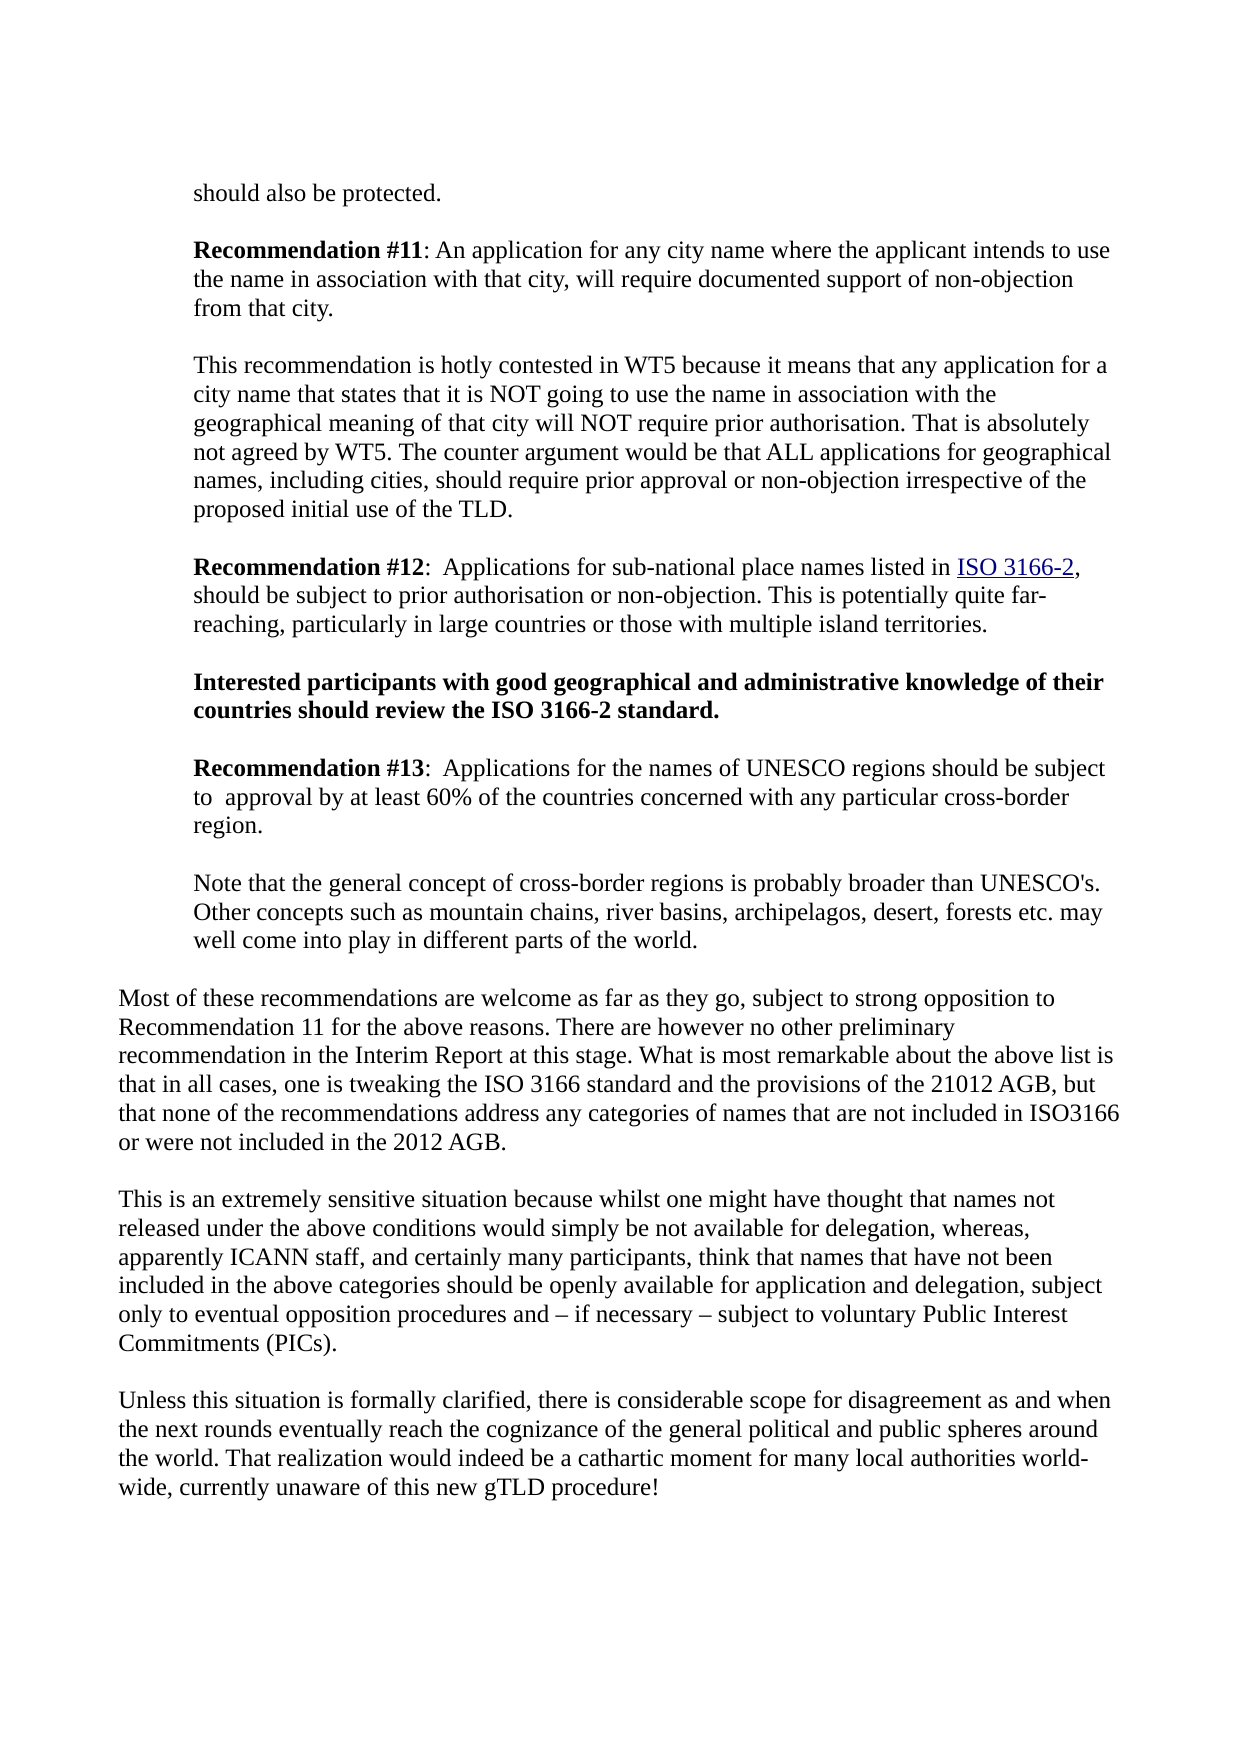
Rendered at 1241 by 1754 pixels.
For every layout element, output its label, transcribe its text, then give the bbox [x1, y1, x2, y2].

text Most of these recommendations are welcome as far as they go, subject to strong opposition to Recommendation 11 for the above reasons. There are however no other preliminary recommendation in the Interim Report at this stage. What is most remarkable about the above list is that in all cases, one is tweaking the ISO 3166 standard and the provisions of the 21012 AGB, but that none of the recommendations address any categories of names that are not included in ISO3166 or were not included in the 2012 AGB. This is an extremely sensitive situation because whilst one might have thought that names not released under the above conditions would simply be not available for delegation, whereas, apparently ICANN staff, and certainly many participants, think that names that have not been included in the above categories should be openly available for application and delegation, subject only to eventual opposition procedures and – if necessary – subject to voluntary Public Interest Commitments (PICs). Unless this situation is formally clarified, there is considerable scope for disagreement as and when the next rounds eventually reach the cognizance of the general political and public spheres around the world. That realization would indeed be a cathartic moment for many local authorities world-wide, currently unaware of this new gTLD procedure! [118, 983, 1122, 1501]
list should also be protected. Recommendation #11: An application for any city name where the applicant intends to use the name in association with that city, will require documented support of non-objection from that city. This recommendation is hotly contested in WT5 because it means that any application for a city name that states that it is NOT going to use the name in association with the geographical meaning of that city will NOT require prior authorisation. That is absolutely not agreed by WT5. The counter argument would be that ALL applications for geographical names, including cities, should require prior approval or non-objection irrespective of the proposed initial use of the TLD. Recommendation #12: Applications for sub-national place names listed in ISO 3166-2, should be subject to prior authorisation or non-objection. This is potentially quite far-reaching, particularly in large countries or those with multiple island territories. Interested participants with good geographical and administrative knowledge of their countries should review the ISO 3166-2 standard. Recommendation #13: Applications for the names of UNESCO regions should be subject to approval by at least 60% of the countries concerned with any particular cross-border region. Note that the general concept of cross-border regions is probably broader than UNESCO's. Other concepts such as mountain chains, river basins, archipelagos, desert, forests etc. may well come into play in different parts of the world. [156, 178, 1122, 954]
